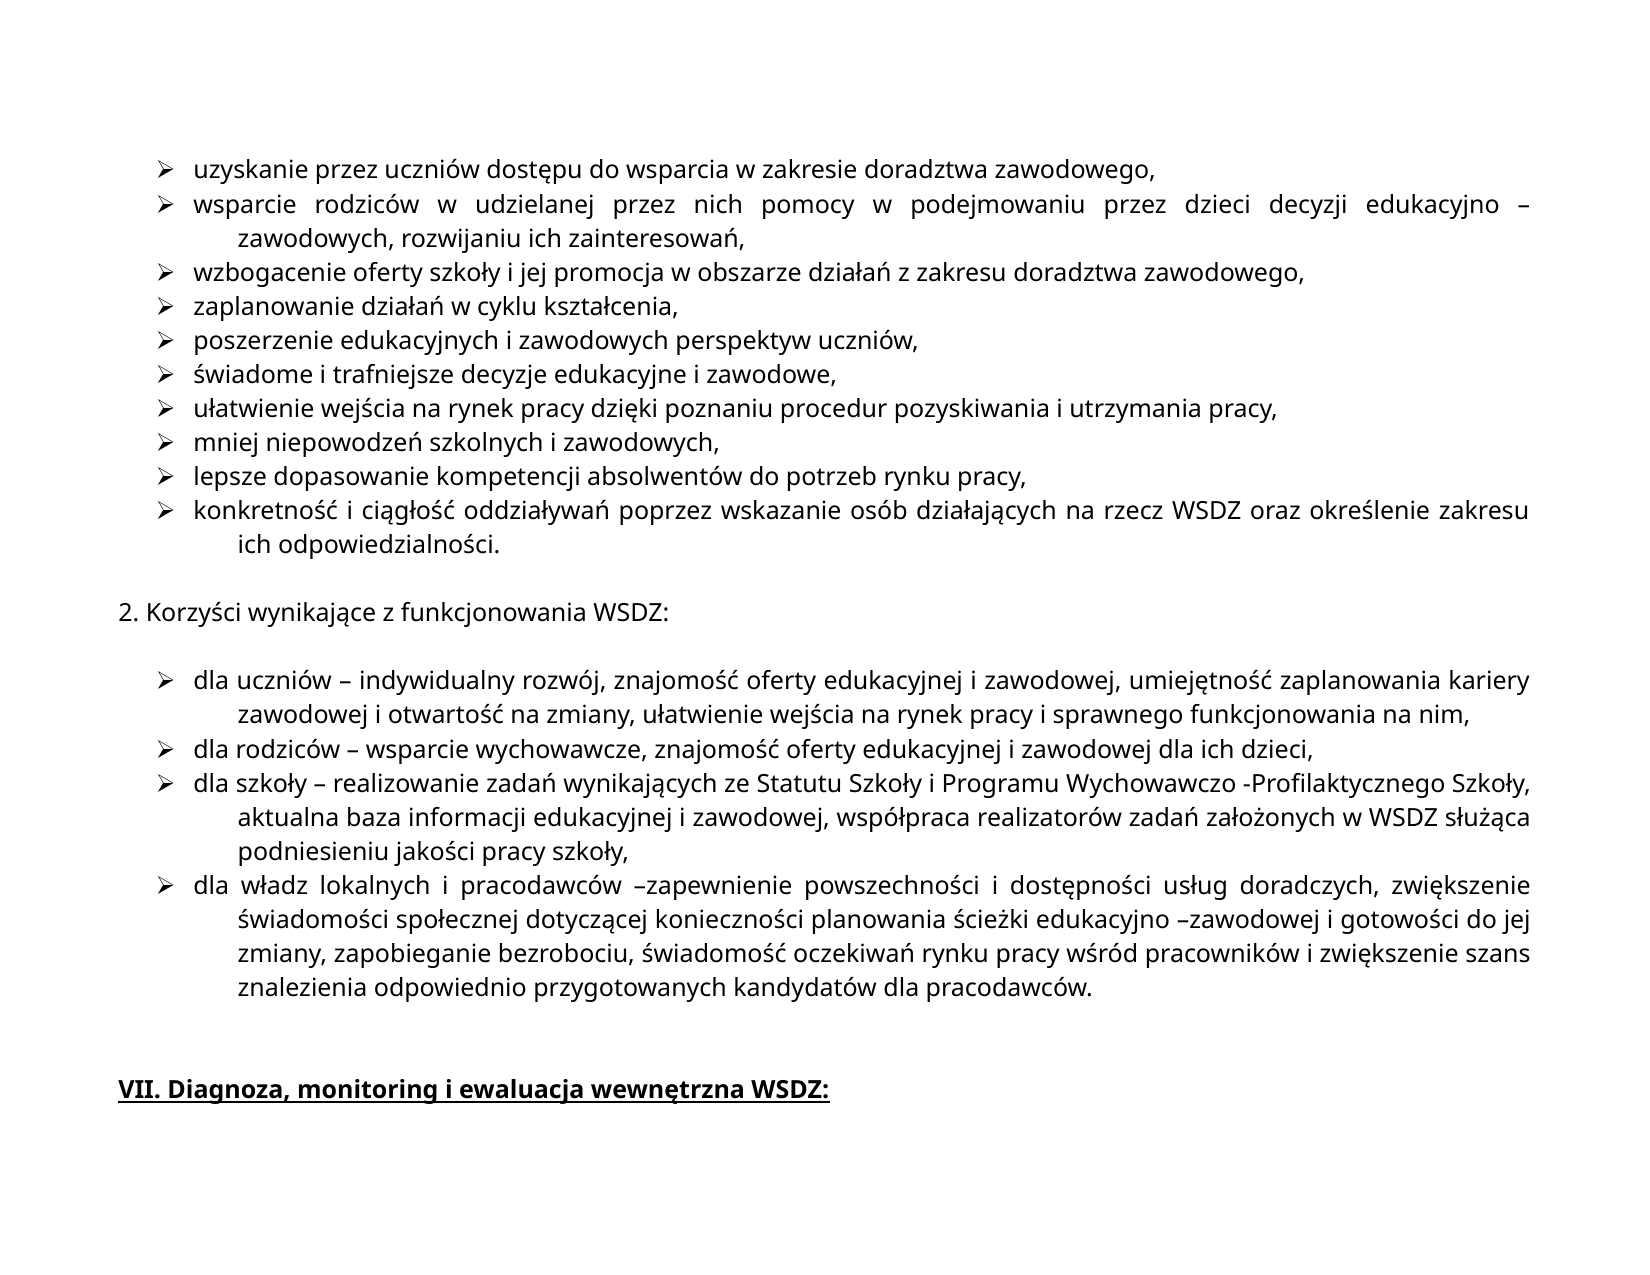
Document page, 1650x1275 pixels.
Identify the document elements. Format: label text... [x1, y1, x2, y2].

list dla uczniów – indywidualny rozwój, znajomość oferty edukacyjnej i zawodowej, umiejętność zaplanowania kariery zawodowej i otwartość na zmiany, ułatwienie wejścia na rynek pracy i sprawnego funkcjonowania na nim, [156, 663, 1532, 731]
list mniej niepowodzeń szkolnych i zawodowych, [156, 425, 1532, 459]
list lepsze dopasowanie kompetencji absolwentów do potrzeb rynku pracy, [156, 459, 1532, 493]
list uzyskanie przez uczniów dostępu do wsparcia w zakresie doradztwa zawodowego, [156, 152, 1532, 186]
list zaplanowanie działań w cyklu kształcenia, [156, 288, 1532, 322]
text 2. Korzyści wynikające z funkcjonowania WSDZ: [118, 595, 1532, 629]
text VII. Diagnoza, monitoring i ewaluacja wewnętrzna WSDZ: [118, 1072, 1532, 1106]
list dla władz lokalnych i pracodawców –zapewnienie powszechności i dostępności usług doradczych, zwiększenie świadomości społecznej dotyczącej konieczności planowania ścieżki edukacyjno –zawodowej i gotowości do jej zmiany, zapobieganie bezrobociu, świadomość oczekiwań rynku pracy wśród pracowników i zwiększenie szans znalezienia odpowiednio przygotowanych kandydatów dla pracodawców. [156, 867, 1532, 1004]
list wsparcie rodziców w udzielanej przez nich pomocy w podejmowaniu przez dzieci decyzji edukacyjno –zawodowych, rozwijaniu ich zainteresowań, [156, 186, 1532, 254]
list konkretność i ciągłość oddziaływań poprzez wskazanie osób działających na rzecz WSDZ oraz określenie zakresu ich odpowiedzialności. [156, 493, 1532, 561]
list ułatwienie wejścia na rynek pracy dzięki poznaniu procedur pozyskiwania i utrzymania pracy, [156, 391, 1532, 425]
list dla szkoły – realizowanie zadań wynikających ze Statutu Szkoły i Programu Wychowawczo -Profilaktycznego Szkoły, aktualna baza informacji edukacyjnej i zawodowej, współpraca realizatorów zadań założonych w WSDZ służąca podniesieniu jakości pracy szkoły, [156, 765, 1532, 867]
list świadome i trafniejsze decyzje edukacyjne i zawodowe, [156, 357, 1532, 391]
list dla rodziców – wsparcie wychowawcze, znajomość oferty edukacyjnej i zawodowej dla ich dzieci, [156, 731, 1532, 765]
list wzbogacenie oferty szkoły i jej promocja w obszarze działań z zakresu doradztwa zawodowego, [156, 254, 1532, 288]
list poszerzenie edukacyjnych i zawodowych perspektyw uczniów, [156, 322, 1532, 357]
